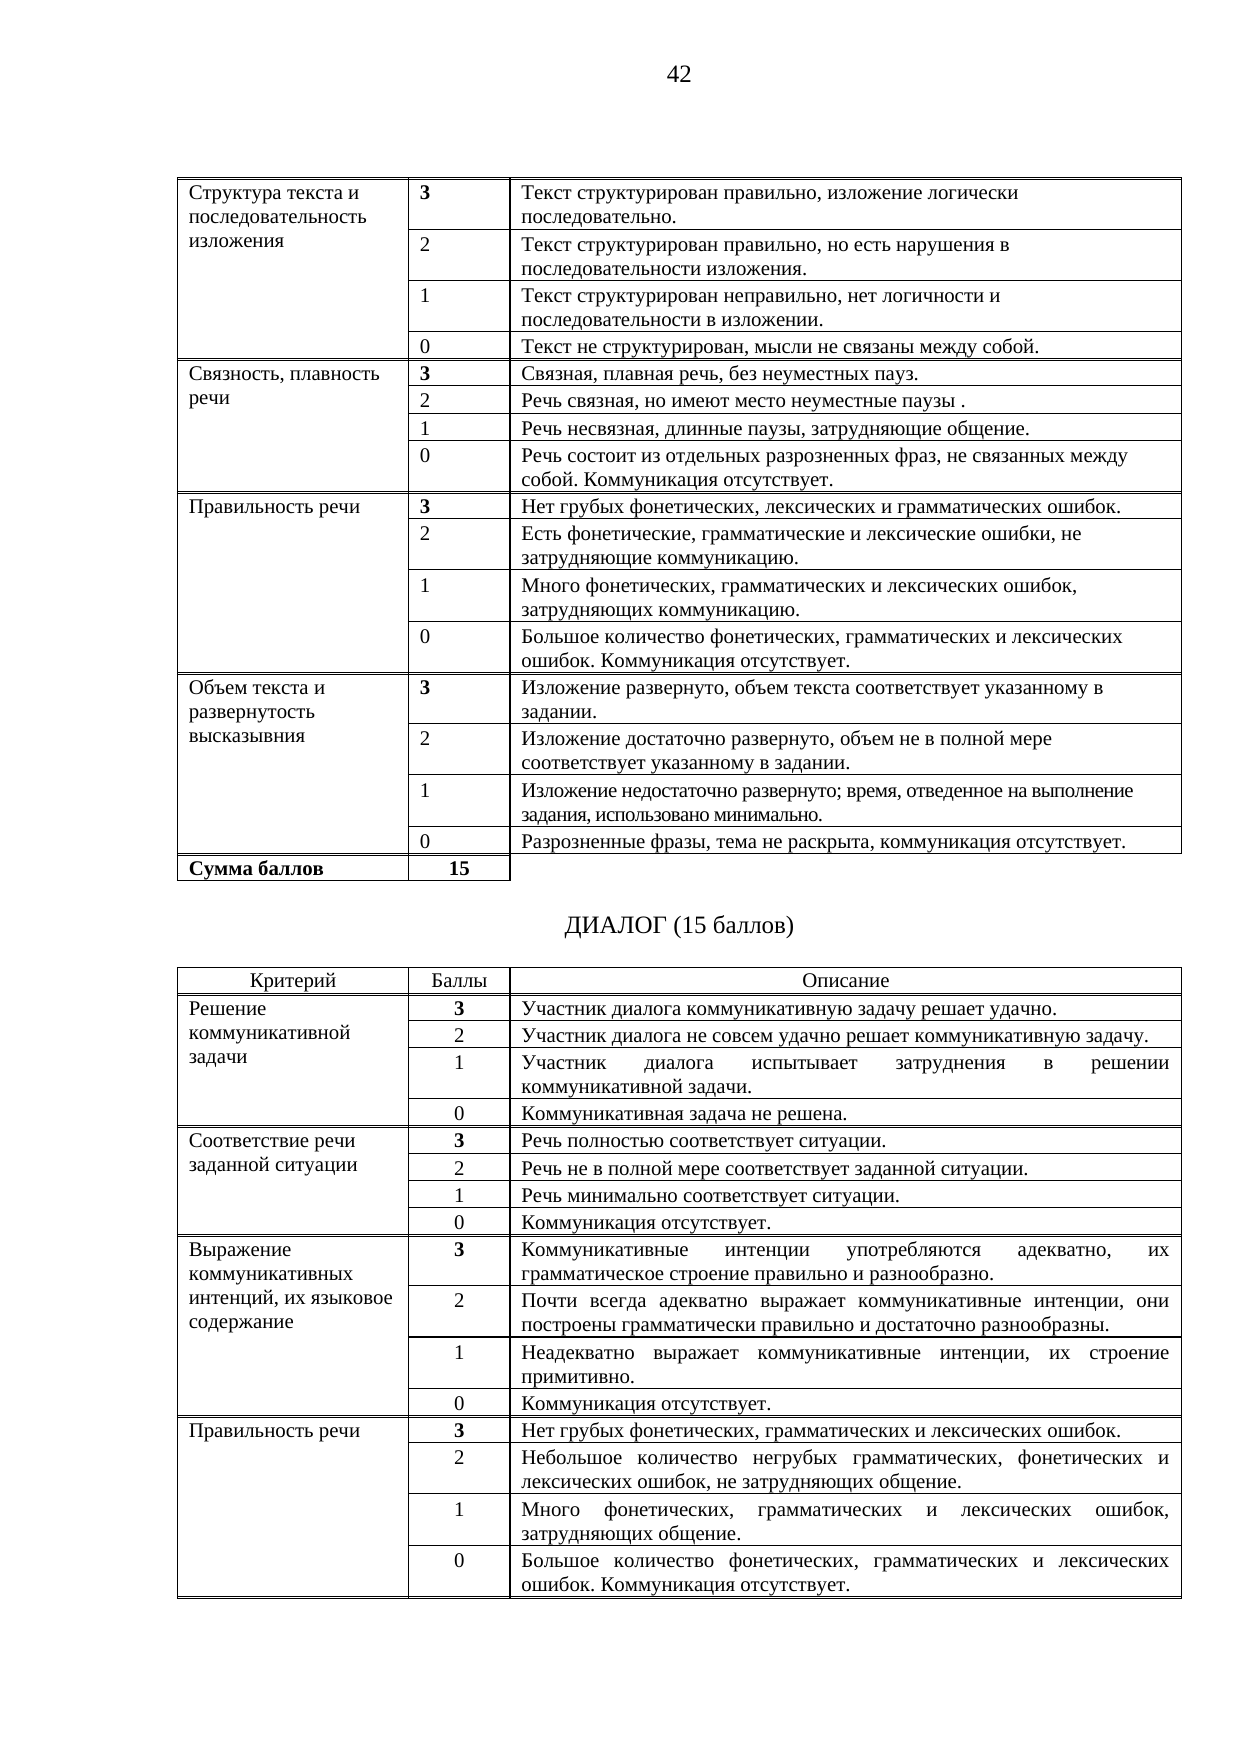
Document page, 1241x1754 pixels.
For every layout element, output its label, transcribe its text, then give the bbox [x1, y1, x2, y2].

table_cell 0 [409, 332, 509, 358]
table_cell 0 [409, 622, 509, 672]
table_cell Неадекватно выражает коммуникативные интенции, их строение примитивно. [511, 1338, 1181, 1388]
table_cell Нет грубых фонетических, грамматических и лексических ошибок. [511, 1418, 1181, 1442]
table_cell 1 [409, 570, 509, 621]
table_cell Речь минимально соответствует ситуации. [511, 1181, 1181, 1207]
table_cell Текст не структурирован, мысли не связаны между собой. [511, 332, 1181, 358]
table_cell Правильность речи [178, 1418, 408, 1596]
table_cell 2 [409, 724, 509, 774]
table_cell Текст структурирован неправильно, нет логичности и последовательности в изложении. [511, 281, 1181, 331]
table_cell 2 [409, 1154, 509, 1179]
table_cell [511, 854, 1181, 880]
table_cell 1 [409, 281, 509, 331]
table_cell Связность, плавность речи [178, 361, 408, 491]
table_cell 2 [409, 1286, 509, 1336]
table_cell 0 [409, 1389, 509, 1415]
table_cell Много фонетических, грамматических и лексических ошибок, затрудняющих коммуникацию. [511, 570, 1181, 621]
table_cell 0 [409, 1099, 509, 1125]
text ДИАЛОГ (15 баллов) [177, 910, 1181, 938]
table_cell 3 [409, 1128, 509, 1152]
table_cell 3 [409, 1418, 509, 1442]
table_cell 1 [409, 775, 509, 826]
table_header Баллы [409, 968, 509, 992]
table_cell Правильность речи [178, 494, 408, 672]
table_cell 1 [409, 414, 509, 440]
table_cell 3 [409, 361, 509, 385]
table_cell 3 [409, 180, 509, 228]
table_cell Много фонетических, грамматических и лексических ошибок, затрудняющих общение. [511, 1494, 1181, 1544]
table_cell Большое количество фонетических, грамматических и лексических ошибок. Коммуникация отсутствует. [511, 1546, 1181, 1596]
table_cell Выражение коммуникативных интенций, их языковое содержание [178, 1237, 408, 1415]
table_cell 1 [409, 1181, 509, 1207]
table_cell Большое количество фонетических, грамматических и лексических ошибок. Коммуникация отсутствует. [511, 622, 1181, 672]
table_cell 3 [409, 1237, 509, 1285]
table_cell Речь состоит из отдельных разрозненных фраз, не связанных между собой. Коммуникация отсутствует. [511, 441, 1181, 491]
table_cell 1 [409, 1494, 509, 1544]
table_cell 2 [409, 519, 509, 569]
table_cell Связная, плавная речь, без неуместных пауз. [511, 361, 1181, 385]
table_cell 3 [409, 494, 509, 518]
table_cell Речь несвязная, длинные паузы, затрудняющие общение. [511, 414, 1181, 440]
table_cell Текст структурирован правильно, изложение логически последовательно. [511, 180, 1181, 228]
table_cell Изложение недостаточно развернуто; время, отведенное на выполнение задания, использовано минимально. [511, 775, 1181, 826]
table_cell Текст структурирован правильно, но есть нарушения в последовательности изложения. [511, 230, 1181, 280]
table_cell 0 [409, 827, 509, 853]
table_cell Речь полностью соответствует ситуации. [511, 1128, 1181, 1152]
table_cell 2 [409, 230, 509, 280]
table_cell Есть фонетические, грамматические и лексические ошибки, не затрудняющие коммуникацию. [511, 519, 1181, 569]
table_cell Изложение достаточно развернуто, объем не в полной мере соответствует указанному в задании. [511, 724, 1181, 774]
table_cell 1 [409, 1048, 509, 1098]
table_cell Почти всегда адекватно выражает коммуникативные интенции, они построены грамматически правильно и достаточно разнообразны. [511, 1286, 1181, 1336]
table_cell 0 [409, 1546, 509, 1596]
table_cell 2 [409, 1443, 509, 1493]
table_cell 3 [409, 996, 509, 1019]
table_cell Коммуникативные интенции употребляются адекватно, их грамматическое строение правильно и разнообразно. [511, 1237, 1181, 1285]
table_cell Коммуникация отсутствует. [511, 1208, 1181, 1234]
table_cell 2 [409, 1021, 509, 1047]
table_cell Участник диалога коммуникативную задачу решает удачно. [511, 996, 1181, 1019]
table_cell Сумма баллов [178, 856, 408, 880]
table_cell Нет грубых фонетических, лексических и грамматических ошибок. [511, 494, 1181, 518]
table_cell 0 [409, 1208, 509, 1234]
table_cell Решение коммуникативной задачи [178, 996, 408, 1125]
table_cell Объем текста и развернутость высказывния [178, 675, 408, 853]
table_cell 0 [409, 441, 509, 491]
table_cell 3 [409, 675, 509, 723]
table_cell Участник диалога испытывает затруднения в решении коммуникативной задачи. [511, 1048, 1181, 1098]
table_cell Участник диалога не совсем удачно решает коммуникативную задачу. [511, 1021, 1181, 1047]
table_header Описание [511, 968, 1181, 992]
table_cell Коммуникация отсутствует. [511, 1389, 1181, 1415]
table_cell Соответствие речи заданной ситуации [178, 1128, 408, 1234]
table_cell 2 [409, 386, 509, 412]
table_cell 15 [409, 856, 509, 880]
table_cell 1 [409, 1338, 509, 1388]
table_cell Структура текста и последовательность изложения [178, 180, 408, 358]
table_cell Речь не в полной мере соответствует заданной ситуации. [511, 1154, 1181, 1179]
table_cell Речь связная, но имеют место неуместные паузы . [511, 386, 1181, 412]
table_cell Небольшое количество негрубых грамматических, фонетических и лексических ошибок, не затрудняющих общение. [511, 1443, 1181, 1493]
table_cell Разрозненные фразы, тема не раскрыта, коммуникация отсутствует. [511, 827, 1181, 853]
table_cell Коммуникативная задача не решена. [511, 1099, 1181, 1125]
table_cell Изложение развернуто, объем текста соответствует указанному в задании. [511, 675, 1181, 723]
table_header Критерий [178, 968, 408, 992]
